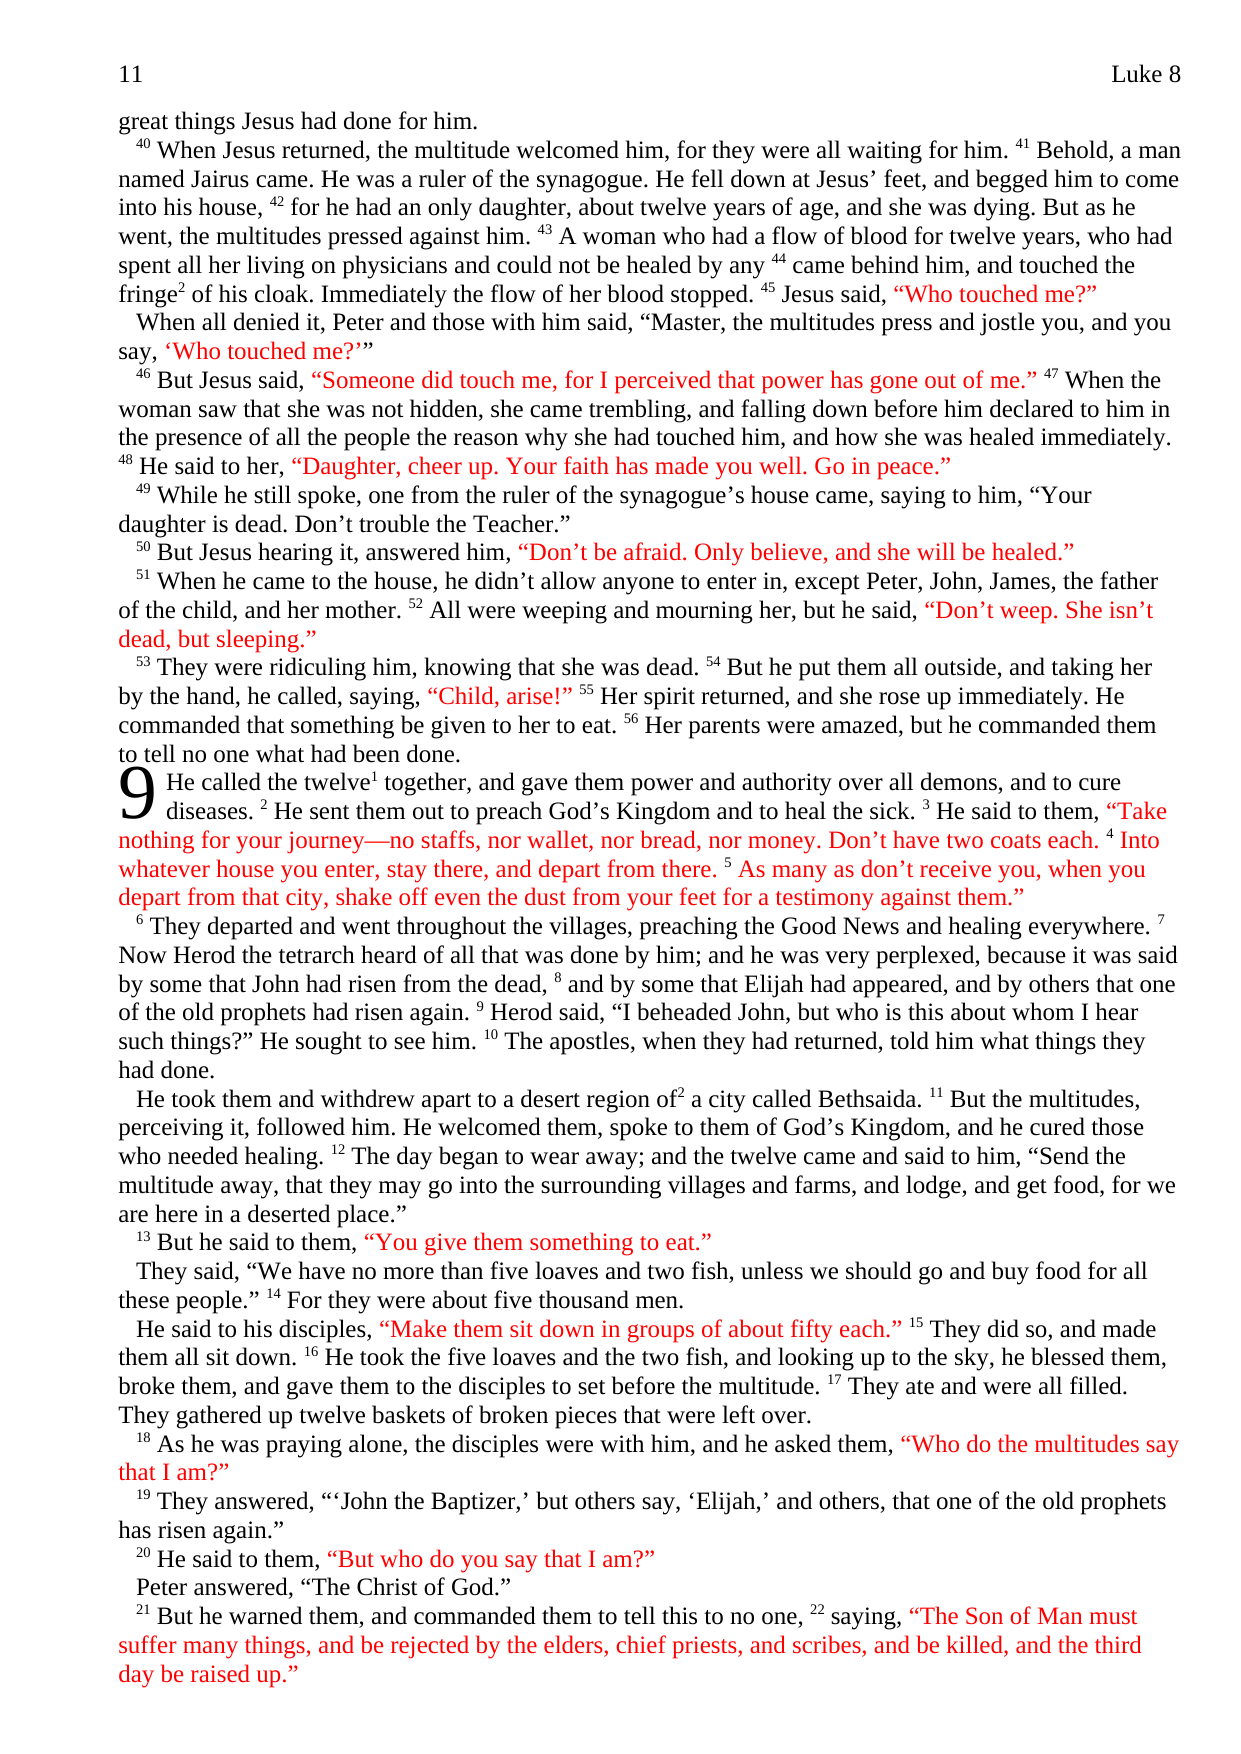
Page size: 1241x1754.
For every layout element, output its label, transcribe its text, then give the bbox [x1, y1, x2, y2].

text 18 As he was praying alone, the disciples were with him, and he asked them, “Who do the multitudes say that I am?” [118, 1429, 1181, 1486]
text 19 They answered, “‘John the Baptizer,’ but others say, ‘Elijah,’ and others, that one of the old prophets has risen again.” [118, 1486, 1181, 1544]
text 50 But Jesus hearing it, answered him, “Don’t be afraid. Only believe, and she will be healed.” [118, 537, 1181, 566]
text Peter answered, “The Christ of God.” [118, 1572, 1181, 1601]
text 6 They departed and went throughout the villages, preaching the Good News and healing everywhere. 7 Now Herod the tetrarch heard of all that was done by him; and he was very perplexed, because it was said by some that John had risen from the dead, 8 and by some that Elijah had appeared, and by others that one of the old prophets had risen again. 9 Herod said, “I beheaded John, but who is this about whom I hear such things?” He sought to see him. 10 The apostles, when they had returned, told him what things they had done. [118, 911, 1181, 1084]
text 40 When Jesus returned, the multitude welcomed him, for they were all waiting for him. 41 Behold, a man named Jairus came. He was a ruler of the synagogue. He fell down at Jesus’ feet, and begged him to come into his house, 42 for he had an only daughter, about twelve years of age, and she was dying. But as he went, the multitudes pressed against him. 43 A woman who had a flow of blood for twelve years, who had spent all her living on physicians and could not be healed by any 44 came behind him, and touched the fringe2 of his cloak. Immediately the flow of her blood stopped. 45 Jesus said, “Who touched me?” [118, 135, 1181, 307]
text When all denied it, Peter and those with him said, “Master, the multitudes press and jostle you, and you say, ‘Who touched me?’” [118, 307, 1181, 365]
text 21 But he warned them, and commanded them to tell this to no one, 22 saying, “The Son of Man must suffer many things, and be rejected by the elders, chief priests, and scribes, and be killed, and the third day be raised up.” [118, 1601, 1181, 1687]
text 13 But he said to them, “You give them something to eat.” [118, 1227, 1181, 1256]
text He said to his disciples, “Make them sit down in groups of about fifty each.” 15 They did so, and made them all sit down. 16 He took the five loaves and the two fish, and looking up to the sky, he blessed them, broke them, and gave them to the disciples to set before the multitude. 17 They ate and were all filled. They gathered up twelve baskets of broken pieces that were left over. [118, 1314, 1181, 1429]
text He took them and withdrew apart to a desert region of2 a city called Bethsaida. 11 But the multitudes, perceiving it, followed him. He welcomed them, spoke to them of God’s Kingdom, and he cured those who needed healing. 12 The day began to wear away; and the twelve came and said to him, “Send the multitude away, that they may go into the surrounding villages and farms, and lodge, and get food, for we are here in a deserted place.” [118, 1084, 1181, 1227]
text 20 He said to them, “But who do you say that I am?” [118, 1544, 1181, 1572]
text 49 While he still spoke, one from the ruler of the synagogue’s house came, saying to him, “Your daughter is dead. Don’t trouble the Teacher.” [118, 480, 1181, 537]
text 51 When he came to the house, he didn’t allow anyone to enter in, except Peter, John, James, the father of the child, and her mother. 52 All were weeping and mourning her, but he said, “Don’t weep. She isn’t dead, but sleeping.” [118, 566, 1181, 652]
text great things Jesus had done for him. [118, 106, 1181, 135]
text 9He called the twelve1 together, and gave them power and authority over all demons, and to cure diseases. 2 He sent them out to preach God’s Kingdom and to heal the sick. 3 He said to them, “Take nothing for your journey—no staffs, nor wallet, nor bread, nor money. Don’t have two coats each. 4 Into whatever house you enter, stay there, and depart from there. 5 As many as don’t receive you, when you depart from that city, shake off even the dust from your feet for a testimony against them.” [118, 767, 1181, 911]
text 53 They were ridiculing him, knowing that she was dead. 54 But he put them all outside, and taking her by the hand, he called, saying, “Child, arise!” 55 Her spirit returned, and she rose up immediately. He commanded that something be given to her to eat. 56 Her parents were amazed, but he commanded them to tell no one what had been done. [118, 652, 1181, 767]
text They said, “We have no more than five loaves and two fish, unless we should go and buy food for all these people.” 14 For they were about five thousand men. [118, 1256, 1181, 1314]
text 46 But Jesus said, “Someone did touch me, for I perceived that power has gone out of me.” 47 When the woman saw that she was not hidden, she came trembling, and falling down before him declared to him in the presence of all the people the reason why she had touched him, and how she was healed immediately. 48 He said to her, “Daughter, cheer up. Your faith has made you well. Go in peace.” [118, 365, 1181, 480]
